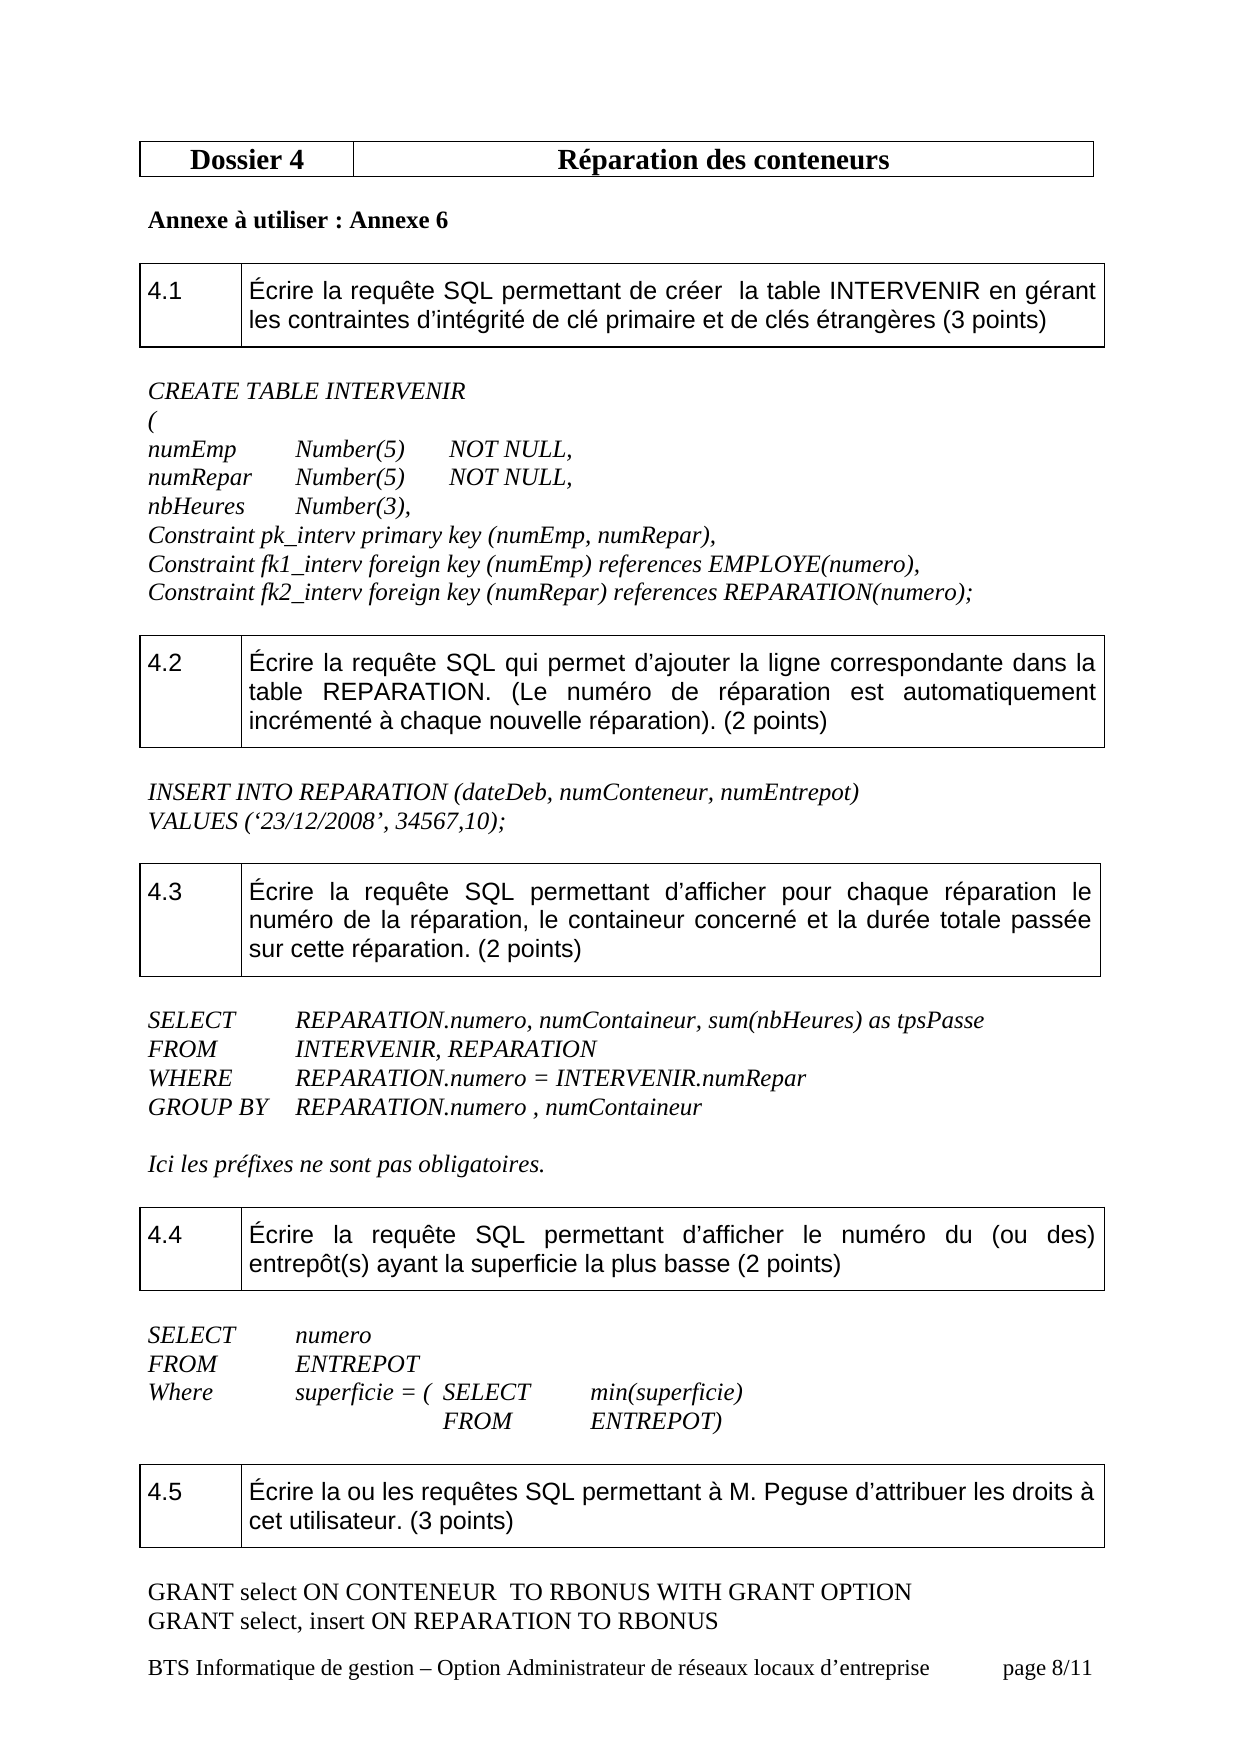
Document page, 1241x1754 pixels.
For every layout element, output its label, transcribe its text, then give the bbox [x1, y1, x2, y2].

text WHERE REPARATION.numero = INTERVENIR.numRepar [148, 1063, 1092, 1092]
text Annexe à utiliser : Annexe 6 [148, 205, 1092, 234]
text Ici les préfixes ne sont pas obligatoires. [148, 1149, 1092, 1178]
table_header Écrire la ou les requêtes SQL permettant à M. Peguse d’attribuer les droits à cet utilisateur. (3 points) [242, 1465, 1104, 1547]
table_header 4.1 [141, 264, 241, 346]
text INSERT INTO REPARATION (dateDeb, numConteneur, numEntrepot) [148, 777, 1092, 806]
text nbHeures Number(3), [148, 491, 1092, 520]
text GROUP BY REPARATION.numero , numContaineur [148, 1092, 1092, 1120]
text SELECT REPARATION.numero, numContaineur, sum(nbHeures) as tpsPasse [148, 1005, 1092, 1034]
text SELECT numero [148, 1320, 1092, 1349]
table_header 4.5 [141, 1465, 241, 1547]
table_header 4.2 [141, 636, 241, 747]
table_header Écrire la requête SQL permettant de créer la table INTERVENIR en gérant les contraintes d’intégrité de clé primaire et de clés étrangères (3 points) [242, 264, 1104, 346]
text FROM ENTREPOT [148, 1349, 1092, 1377]
text GRANT select, insert ON REPARATION TO RBONUS [148, 1606, 1092, 1634]
text Constraint fk1_interv foreign key (numEmp) references EMPLOYE(numero), [148, 549, 1092, 577]
table_header Écrire la requête SQL qui permet d’ajouter la ligne correspondante dans la table REPARATION. (Le numéro de réparation est automatiquement incrémenté à chaque nouvelle réparation). (2 points) [242, 636, 1104, 747]
text VALUES (‘23/12/2008’, 34567,10); [148, 806, 1092, 834]
table_header Dossier 4 [141, 142, 353, 176]
table_header 4.3 [141, 864, 241, 976]
table_header Écrire la requête SQL permettant d’afficher pour chaque réparation le numéro de la réparation, le containeur concerné et la durée totale passée sur cette réparation. (2 points) [242, 864, 1100, 976]
text FROM ENTREPOT) [148, 1406, 1092, 1435]
table_header Écrire la requête SQL permettant d’afficher le numéro du (ou des) entrepôt(s) ayant la superficie la plus basse (2 points) [242, 1208, 1104, 1290]
text numEmp Number(5) NOT NULL, [148, 434, 1092, 462]
text ( [148, 405, 1092, 434]
text CREATE TABLE INTERVENIR [148, 376, 1092, 405]
text GRANT select ON CONTENEUR TO RBONUS WITH GRANT OPTION [148, 1577, 1092, 1606]
table_header 4.4 [141, 1208, 241, 1290]
text Constraint pk_interv primary key (numEmp, numRepar), [148, 520, 1092, 549]
text Where superficie = ( SELECT min(superficie) [148, 1377, 1092, 1406]
text numRepar Number(5) NOT NULL, [148, 462, 1092, 491]
text FROM INTERVENIR, REPARATION [148, 1034, 1092, 1063]
text Constraint fk2_interv foreign key (numRepar) references REPARATION(numero); [148, 577, 1092, 606]
table_header Réparation des conteneurs [354, 142, 1093, 176]
